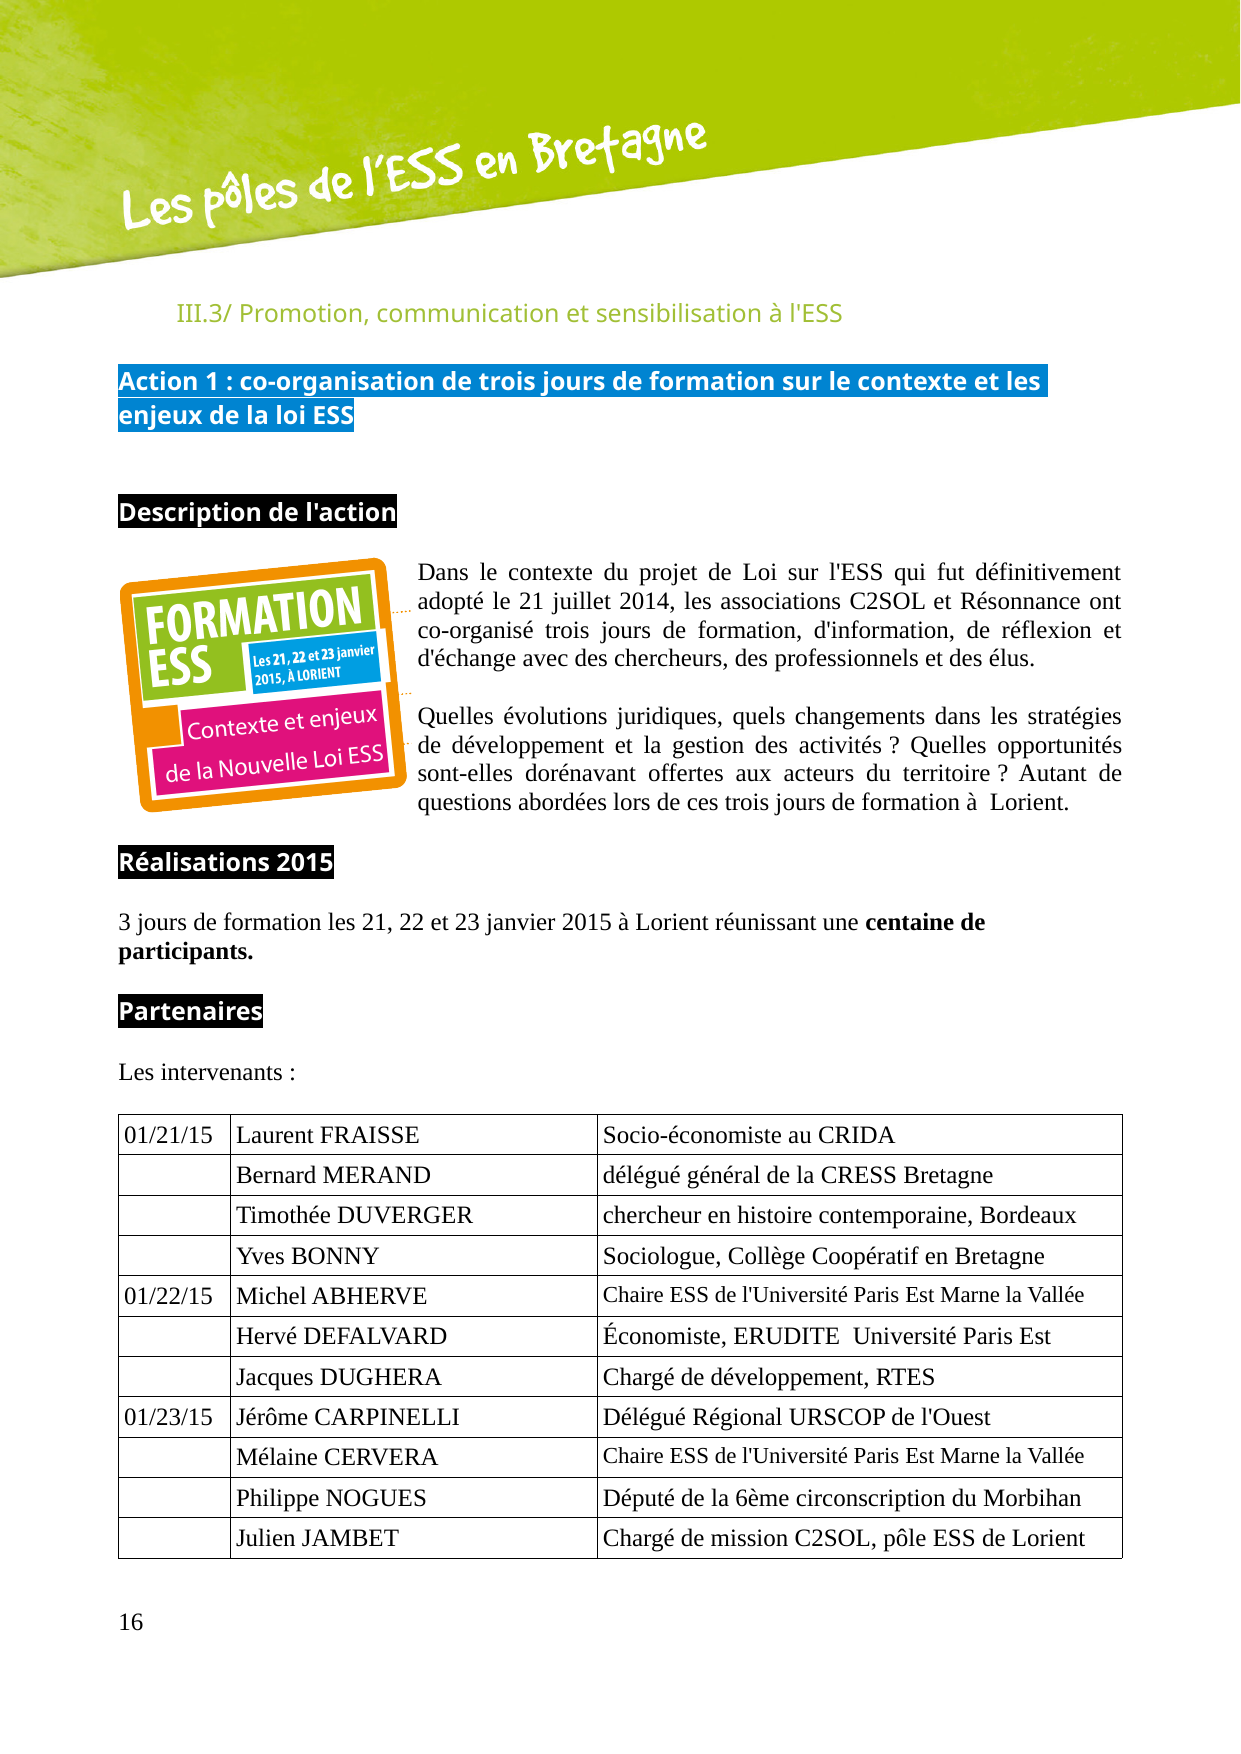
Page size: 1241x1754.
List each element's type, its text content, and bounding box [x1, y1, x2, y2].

text Partenaires [118, 994, 1122, 1028]
table_cell [119, 1357, 230, 1396]
table_cell Mélaine CERVERA [231, 1438, 597, 1477]
table_cell 22/01/15 [119, 1276, 230, 1316]
table_cell Économiste, ERUDITE Université Paris Est [598, 1317, 1122, 1356]
picture [0, 0, 1241, 296]
table_cell Hervé DEFALVARD [231, 1317, 597, 1356]
table_cell Philippe NOGUES [231, 1478, 597, 1517]
table_cell Bernard MERAND [231, 1155, 597, 1195]
table_cell Timothée DUVERGER [231, 1196, 597, 1235]
text Description de l'action [118, 494, 1122, 528]
table_cell [119, 1438, 230, 1477]
table_cell [119, 1196, 230, 1235]
text Quelles évolutions juridiques, quels changements dans les stratégies de développement et la gestion des activités ? Quelles opportunités sont-elles dorénavant offertes aux acteurs du territoire ? Autant de questions abordées lors de ces trois jours de formation à Lorient. [409, 701, 1122, 816]
text Réalisations 2015 [118, 845, 1122, 879]
table_cell délégué général de la CRESS Bretagne [598, 1155, 1122, 1195]
table_cell Chaire ESS de l'Université Paris Est Marne la Vallée [598, 1276, 1122, 1316]
table_cell Jacques DUGHERA [231, 1357, 597, 1396]
table_header Laurent FRAISSE [231, 1115, 597, 1154]
table_cell [119, 1236, 230, 1275]
table_cell Julien JAMBET [231, 1518, 597, 1557]
table_cell [119, 1155, 230, 1195]
subtitle III.3/ Promotion, communication et sensibilisation à l'ESS [118, 296, 1122, 329]
table_cell Sociologue, Collège Coopératif en Bretagne [598, 1236, 1122, 1275]
text Dans le contexte du projet de Loi sur l'ESS qui fut définitivement adopté le 21 juillet 2014, les associations C2SOL et Résonnance ont co-organisé trois jours de formation, d'information, de réflexion et d'échange avec des chercheurs, des professionnels et des élus. [118, 557, 1122, 672]
table_cell 23/01/15 [119, 1397, 230, 1437]
table_cell [119, 1518, 230, 1557]
text Les intervenants : [118, 1057, 1122, 1085]
text 3 jours de formation les 21, 22 et 23 janvier 2015 à Lorient réunissant une centaine de participants. [118, 907, 1122, 965]
table_cell Chargé de développement, RTES [598, 1357, 1122, 1396]
table_cell Chaire ESS de l'Université Paris Est Marne la Vallée [598, 1438, 1122, 1477]
table_cell Délégué Régional URSCOP de l'Ouest [598, 1397, 1122, 1437]
table_cell Michel ABHERVE [231, 1276, 597, 1316]
table_cell Député de la 6ème circonscription du Morbihan [598, 1478, 1122, 1517]
table_header Socio-économiste au CRIDA [598, 1115, 1122, 1154]
table_cell [119, 1478, 230, 1517]
table_cell Jérôme CARPINELLI [231, 1397, 597, 1437]
table_cell Yves BONNY [231, 1236, 597, 1275]
table_cell [119, 1317, 230, 1356]
text Action 1 : co-organisation de trois jours de formation sur le contexte et les enjeux de la loi ESS [118, 363, 1122, 432]
table_cell chercheur en histoire contemporaine, Bordeaux [598, 1196, 1122, 1235]
table_header 21/01/15 [119, 1115, 230, 1154]
table_cell Chargé de mission C2SOL, pôle ESS de Lorient [598, 1518, 1122, 1557]
